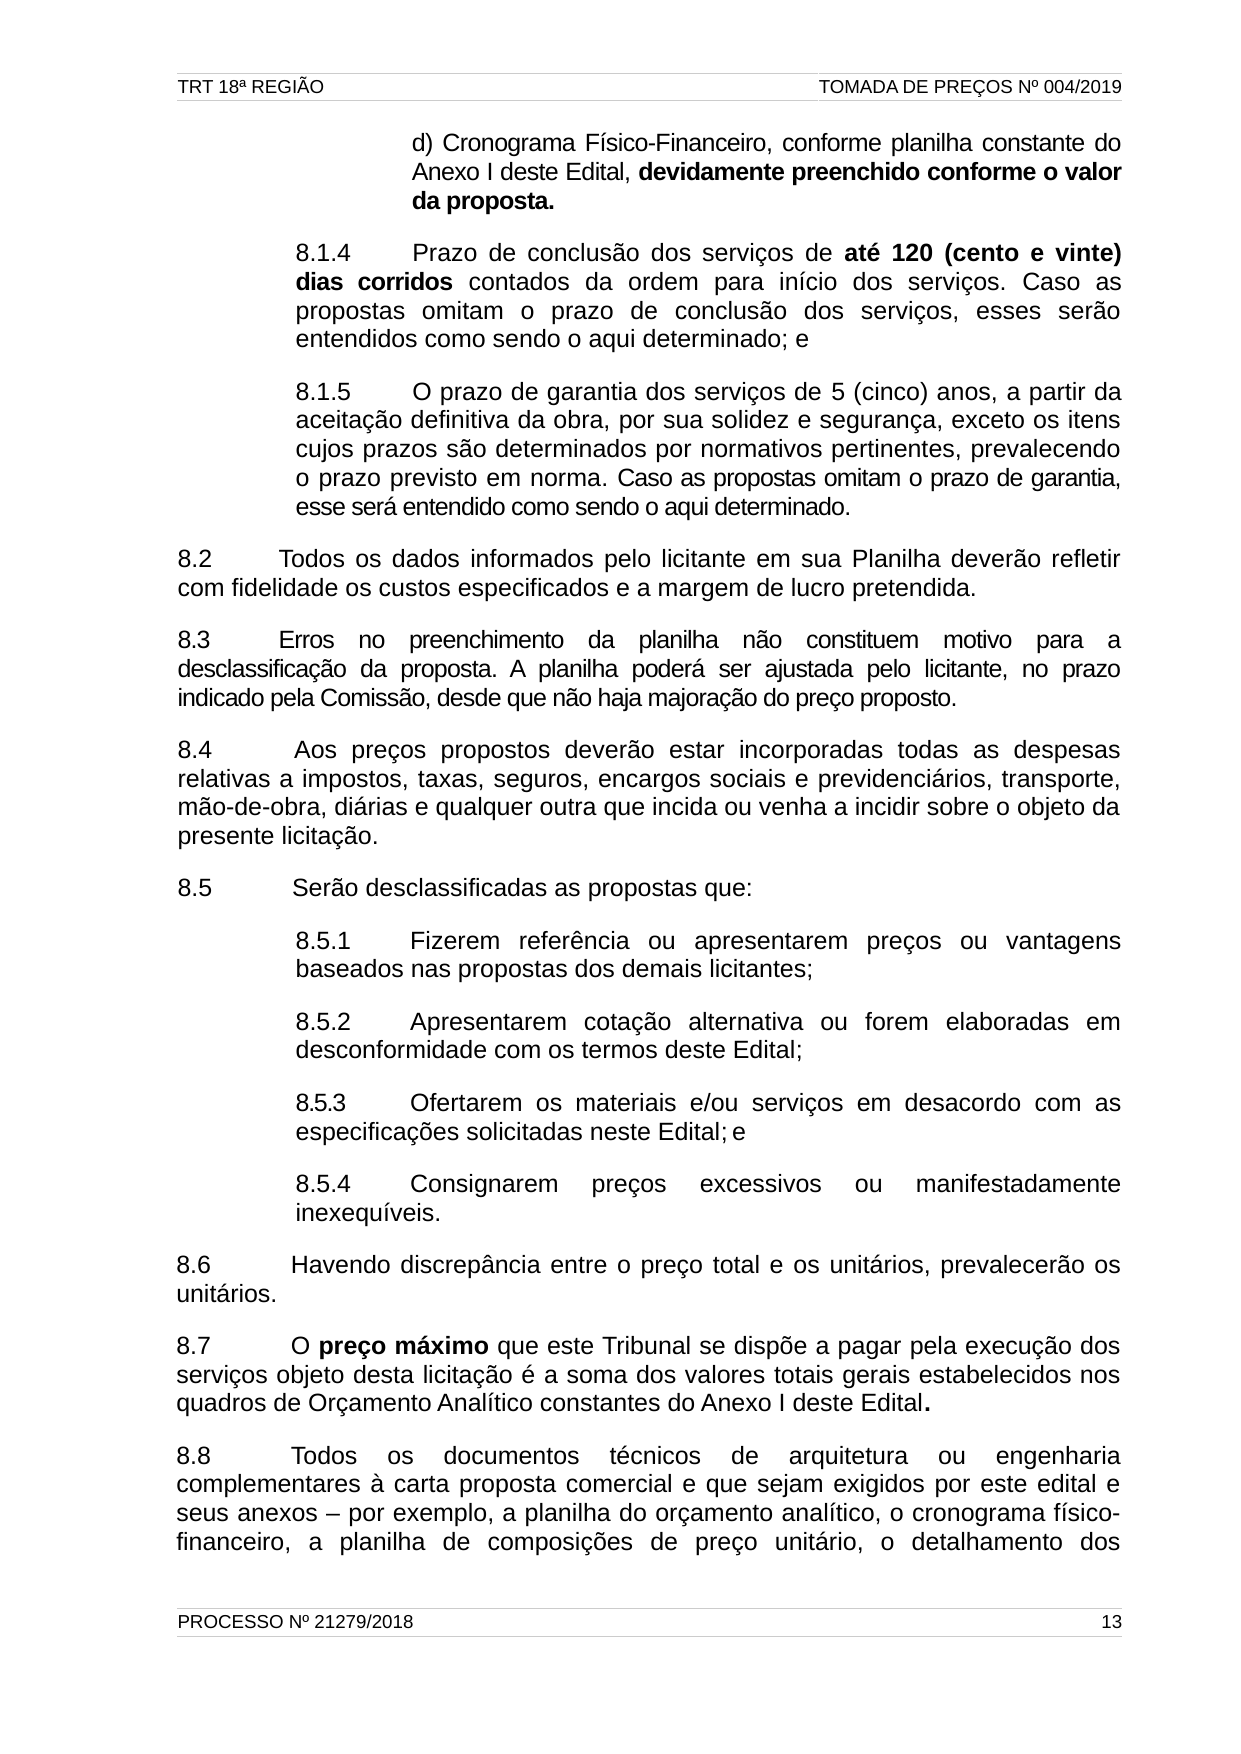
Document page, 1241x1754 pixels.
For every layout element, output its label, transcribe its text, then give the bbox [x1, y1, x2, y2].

text 8.5.3 Ofertarem os materiais e/ou serviços em desacordo com as especificações solicitadas neste Edital; e [295, 1088, 1122, 1145]
text 8.5.2 Apresentarem cotação alternativa ou forem elaboradas em desconformidade com os termos deste Edital; [295, 1007, 1122, 1064]
text 8.7 O preço máximo que este Tribunal se dispõe a pagar pela execução dos serviços objeto desta licitação é a soma dos valores totais gerais estabelecidos nos quadros de Orçamento Analítico constantes do Anexo I deste Edital. [176, 1331, 1122, 1417]
text 8.3 Erros no preenchimento da planilha não constituem motivo para a desclassificação da proposta. A planilha poderá ser ajustada pelo licitante, no prazo indicado pela Comissão, desde que não haja majoração do preço proposto. [177, 625, 1122, 711]
text d) Cronograma Físico-Financeiro, conforme planilha constante do Anexo I deste Edital, devidamente preenchido conforme o valor da proposta. [412, 128, 1122, 215]
text 8.5 Serão desclassificadas as propostas que: [177, 873, 1122, 902]
list 8.5.4 Consignarem preços excessivos ou manifestadamente inexequíveis. [295, 1169, 1122, 1226]
text 8.5.1 Fizerem referência ou apresentarem preços ou vantagens baseados nas propostas dos demais licitantes; [295, 926, 1122, 983]
text 8.1.4 Prazo de conclusão dos serviços de até 120 (cento e vinte) dias corridos contados da ordem para início dos serviços. Caso as propostas omitam o prazo de conclusão dos serviços, esses serão entendidos como sendo o aqui determinado; e [295, 238, 1122, 353]
text 8.2 Todos os dados informados pelo licitante em sua Planilha deverão refletir com fidelidade os custos especificados e a margem de lucro pretendida. [177, 544, 1122, 602]
text 8.1.5 O prazo de garantia dos serviços de 5 (cinco) anos, a partir da aceitação definitiva da obra, por sua solidez e segurança, exceto os itens cujos prazos são determinados por normativos pertinentes, prevalecendo o prazo previsto em norma. Caso as propostas omitam o prazo de garantia, esse será entendido como sendo o aqui determinado. [295, 377, 1122, 521]
list 8.6 Havendo discrepância entre o preço total e os unitários, prevalecerão os unitários. [176, 1250, 1122, 1307]
text 8.8 Todos os documentos técnicos de arquitetura ou engenharia complementares à carta proposta comercial e que sejam exigidos por este edital e seus anexos – por exemplo, a planilha do orçamento analítico, o cronograma físico-financeiro, a planilha de composições de preço unitário, o detalhamento dos [176, 1441, 1122, 1556]
text 8.4 Aos preços propostos deverão estar incorporadas todas as despesas relativas a impostos, taxas, seguros, encargos sociais e previdenciários, transporte, mão-de-obra, diárias e qualquer outra que incida ou venha a incidir sobre o objeto da presente licitação. [177, 735, 1122, 850]
